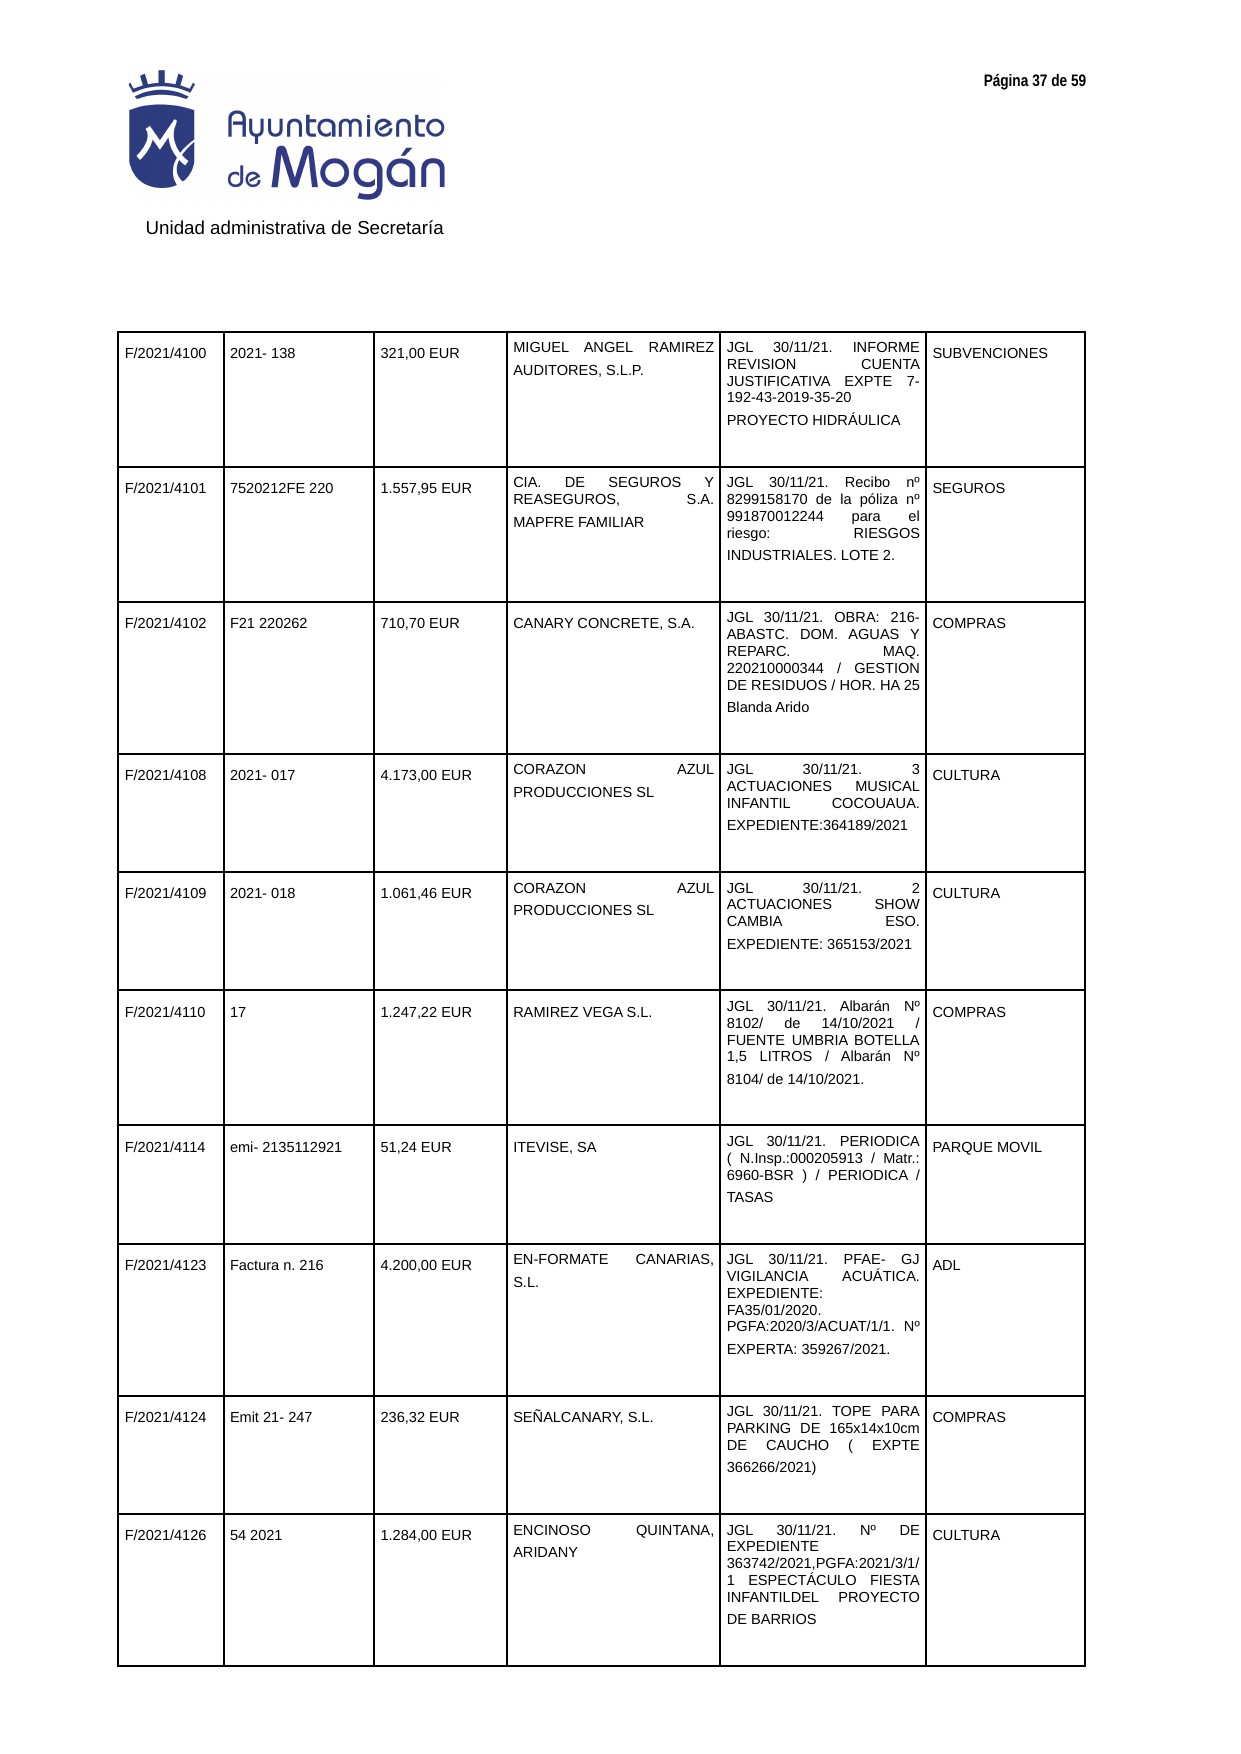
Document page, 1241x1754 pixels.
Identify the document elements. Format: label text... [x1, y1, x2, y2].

table_cell F/2021/4114 [119, 1126, 223, 1243]
table_cell 2021- 018 [225, 873, 373, 989]
table_cell SUBVENCIONES [927, 333, 1084, 466]
table_cell CULTURA [927, 755, 1084, 871]
table_cell CIA. DE SEGUROS Y REASEGUROS, S.A. MAPFRE FAMILIAR [508, 468, 719, 601]
table_cell F/2021/4126 [119, 1515, 223, 1665]
table_cell SEÑALCANARY, S.L. [508, 1397, 719, 1513]
table_cell JGL 30/11/21. INFORME REVISION CUENTA JUSTIFICATIVA EXPTE 7-192-43-2019-35-20 PROYECTO HIDRÁULICA [721, 333, 925, 466]
table_cell SEGUROS [927, 468, 1084, 601]
table_cell JGL 30/11/21. TOPE PARA PARKING DE 165x14x10cm DE CAUCHO ( EXPTE 366266/2021) [721, 1397, 925, 1513]
table_cell JGL 30/11/21. PERIODICA ( N.Insp.:000205913 / Matr.: 6960-BSR ) / PERIODICA / TASAS [721, 1126, 925, 1243]
table_cell 1.061,46 EUR [375, 873, 506, 989]
table_cell 7520212FE 220 [225, 468, 373, 601]
table_cell 4.200,00 EUR [375, 1245, 506, 1394]
table_cell CORAZON AZUL PRODUCCIONES SL [508, 873, 719, 989]
table_cell CULTURA [927, 873, 1084, 989]
table_cell 1.247,22 EUR [375, 991, 506, 1124]
table_cell COMPRAS [927, 991, 1084, 1124]
table_cell F/2021/4123 [119, 1245, 223, 1394]
table_cell 51,24 EUR [375, 1126, 506, 1243]
table_cell F/2021/4102 [119, 603, 223, 753]
table_cell JGL 30/11/21. PFAE- GJ VIGILANCIA ACUÁTICA. EXPEDIENTE: FA35/01/2020. PGFA:2020/3/ACUAT/1/1. Nº EXPERTA: 359267/2021. [721, 1245, 925, 1394]
table_cell 4.173,00 EUR [375, 755, 506, 871]
table_cell MIGUEL ANGEL RAMIREZ AUDITORES, S.L.P. [508, 333, 719, 466]
table_cell F/2021/4109 [119, 873, 223, 989]
table_cell COMPRAS [927, 1397, 1084, 1513]
table_cell F/2021/4108 [119, 755, 223, 871]
table_cell RAMIREZ VEGA S.L. [508, 991, 719, 1124]
table_cell F21 220262 [225, 603, 373, 753]
table_cell emi- 2135112921 [225, 1126, 373, 1243]
table_cell JGL 30/11/21. 3 ACTUACIONES MUSICAL INFANTIL COCOUAUA. EXPEDIENTE:364189/2021 [721, 755, 925, 871]
table_cell 710,70 EUR [375, 603, 506, 753]
table_cell COMPRAS [927, 603, 1084, 753]
table_cell 2021- 017 [225, 755, 373, 871]
table_cell CANARY CONCRETE, S.A. [508, 603, 719, 753]
table_cell Factura n. 216 [225, 1245, 373, 1394]
table_cell F/2021/4124 [119, 1397, 223, 1513]
table_cell 1.557,95 EUR [375, 468, 506, 601]
table_cell 236,32 EUR [375, 1397, 506, 1513]
table_cell Emit 21- 247 [225, 1397, 373, 1513]
table_cell JGL 30/11/21. 2 ACTUACIONES SHOW CAMBIA ESO. EXPEDIENTE: 365153/2021 [721, 873, 925, 989]
table_cell JGL 30/11/21. Albarán Nº 8102/ de 14/10/2021 / FUENTE UMBRIA BOTELLA 1,5 LITROS / Albarán Nº 8104/ de 14/10/2021. [721, 991, 925, 1124]
table_cell JGL 30/11/21. OBRA: 216-ABASTC. DOM. AGUAS Y REPARC. MAQ. 220210000344 / GESTION DE RESIDUOS / HOR. HA 25 Blanda Arido [721, 603, 925, 753]
table_cell JGL 30/11/21. Nº DE EXPEDIENTE 363742/2021,PGFA:2021/3/1/1 ESPECTÁCULO FIESTA INFANTILDEL PROYECTO DE BARRIOS [721, 1515, 925, 1665]
table_cell ADL [927, 1245, 1084, 1394]
table_cell 17 [225, 991, 373, 1124]
table_cell JGL 30/11/21. Recibo nº 8299158170 de la póliza nº 991870012244 para el riesgo: RIESGOS INDUSTRIALES. LOTE 2. [721, 468, 925, 601]
table_cell PARQUE MOVIL [927, 1126, 1084, 1243]
table_cell 321,00 EUR [375, 333, 506, 466]
table_cell 54 2021 [225, 1515, 373, 1665]
table_cell 1.284,00 EUR [375, 1515, 506, 1665]
table_cell F/2021/4101 [119, 468, 223, 601]
table_cell F/2021/4100 [119, 333, 223, 466]
table_cell ITEVISE, SA [508, 1126, 719, 1243]
table_cell EN-FORMATE CANARIAS, S.L. [508, 1245, 719, 1394]
table_cell ENCINOSO QUINTANA, ARIDANY [508, 1515, 719, 1665]
table_cell F/2021/4110 [119, 991, 223, 1124]
picture [128, 70, 445, 206]
table_cell 2021- 138 [225, 333, 373, 466]
table_cell CORAZON AZUL PRODUCCIONES SL [508, 755, 719, 871]
table_cell CULTURA [927, 1515, 1084, 1665]
